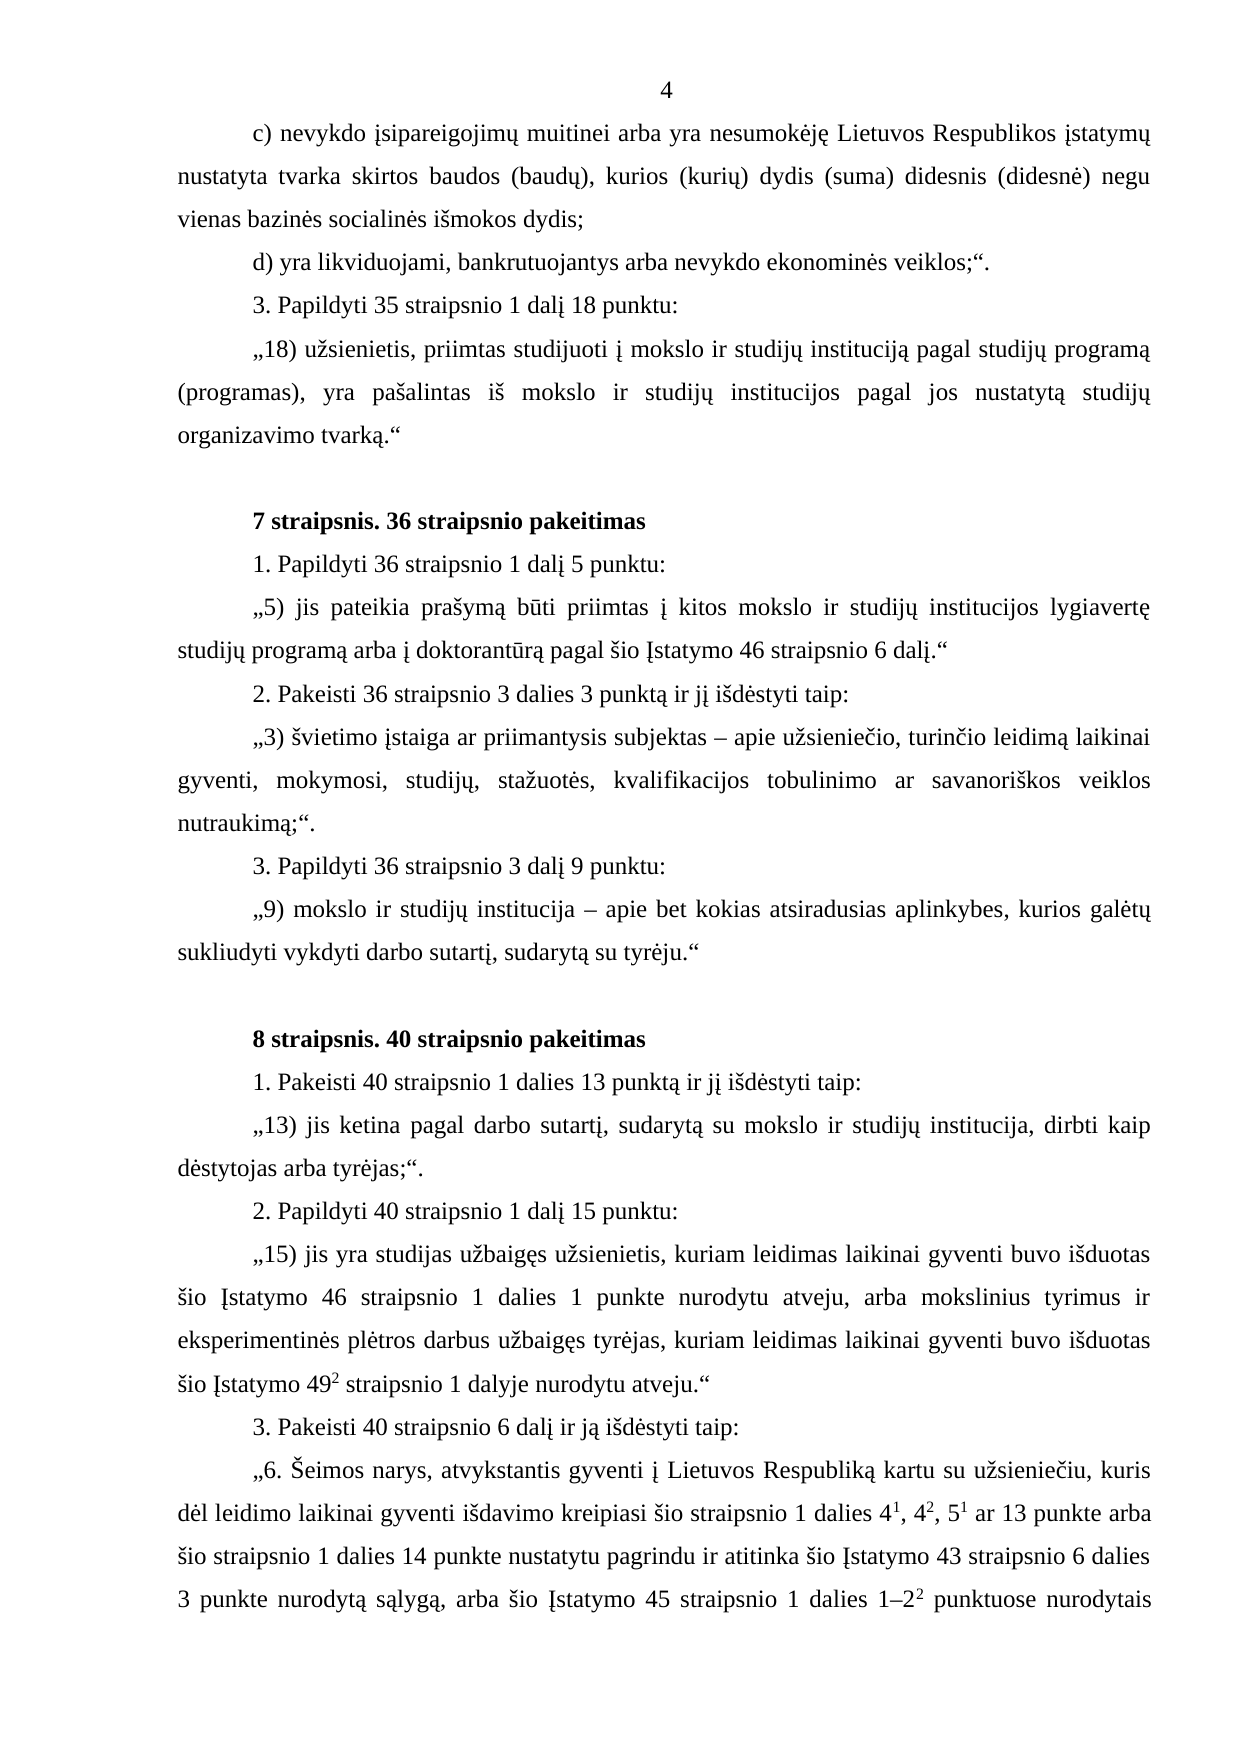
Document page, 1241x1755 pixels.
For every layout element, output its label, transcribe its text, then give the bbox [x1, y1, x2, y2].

text „13) jis ketina pagal darbo sutartį, sudarytą su mokslo ir studijų institucija, dirbti kaip dėstytojas arba tyrėjas;“. [177, 1110, 1152, 1182]
text 2. Pakeisti 36 straipsnio 3 dalies 3 punktą ir jį išdėstyti taip: [177, 679, 1152, 707]
text 7 straipsnis. 36 straipsnio pakeitimas [177, 506, 1152, 535]
text „6. Šeimos narys, atvykstantis gyventi į Lietuvos Respubliką kartu su užsieniečiu, kuris dėl leidimo laikinai gyventi išdavimo kreipiasi šio straipsnio 1 dalies 41, 42, 51 ar 13 punkte arba šio straipsnio 1 dalies 14 punkte nustatytu pagrindu ir atitinka šio Įstatymo 43 straipsnio 6 dalies 3 punkte nurodytą sąlygą, arba šio Įstatymo 45 straipsnio 1 dalies 1–22 punktuose nurodytais [177, 1455, 1152, 1613]
text 3. Papildyti 35 straipsnio 1 dalį 18 punktu: [177, 291, 1152, 319]
text 3. Pakeisti 40 straipsnio 6 dalį ir ją išdėstyti taip: [177, 1412, 1152, 1441]
text „5) jis pateikia prašymą būti priimtas į kitos mokslo ir studijų institucijos lygiavertę studijų programą arba į doktorantūrą pagal šio Įstatymo 46 straipsnio 6 dalį.“ [177, 592, 1152, 664]
text 8 straipsnis. 40 straipsnio pakeitimas [177, 1024, 1152, 1052]
text „15) jis yra studijas užbaigęs užsienietis, kuriam leidimas laikinai gyventi buvo išduotas šio Įstatymo 46 straipsnio 1 dalies 1 punkte nurodytu atveju, arba mokslinius tyrimus ir eksperimentinės plėtros darbus užbaigęs tyrėjas, kuriam leidimas laikinai gyventi buvo išduotas šio Įstatymo 492 straipsnio 1 dalyje nurodytu atveju.“ [177, 1239, 1152, 1397]
text c) nevykdo įsipareigojimų muitinei arba yra nesumokėję Lietuvos Respublikos įstatymų nustatyta tvarka skirtos baudos (baudų), kurios (kurių) dydis (suma) didesnis (didesnė) negu vienas bazinės socialinės išmokos dydis; [177, 118, 1152, 233]
text 3. Papildyti 36 straipsnio 3 dalį 9 punktu: [177, 851, 1152, 880]
text 2. Papildyti 40 straipsnio 1 dalį 15 punktu: [177, 1196, 1152, 1225]
text 1. Pakeisti 40 straipsnio 1 dalies 13 punktą ir jį išdėstyti taip: [177, 1067, 1152, 1096]
text „9) mokslo ir studijų institucija – apie bet kokias atsiradusias aplinkybes, kurios galėtų sukliudyti vykdyti darbo sutartį, sudarytą su tyrėju.“ [177, 894, 1152, 966]
text „3) švietimo įstaiga ar priimantysis subjektas – apie užsieniečio, turinčio leidimą laikinai gyventi, mokymosi, studijų, stažuotės, kvalifikacijos tobulinimo ar savanoriškos veiklos nutraukimą;“. [177, 722, 1152, 837]
text „18) užsienietis, priimtas studijuoti į mokslo ir studijų instituciją pagal studijų programą (programas), yra pašalintas iš mokslo ir studijų institucijos pagal jos nustatytą studijų organizavimo tvarką.“ [177, 334, 1152, 449]
text 1. Papildyti 36 straipsnio 1 dalį 5 punktu: [177, 549, 1152, 578]
text d) yra likviduojami, bankrutuojantys arba nevykdo ekonominės veiklos;“. [177, 247, 1152, 276]
